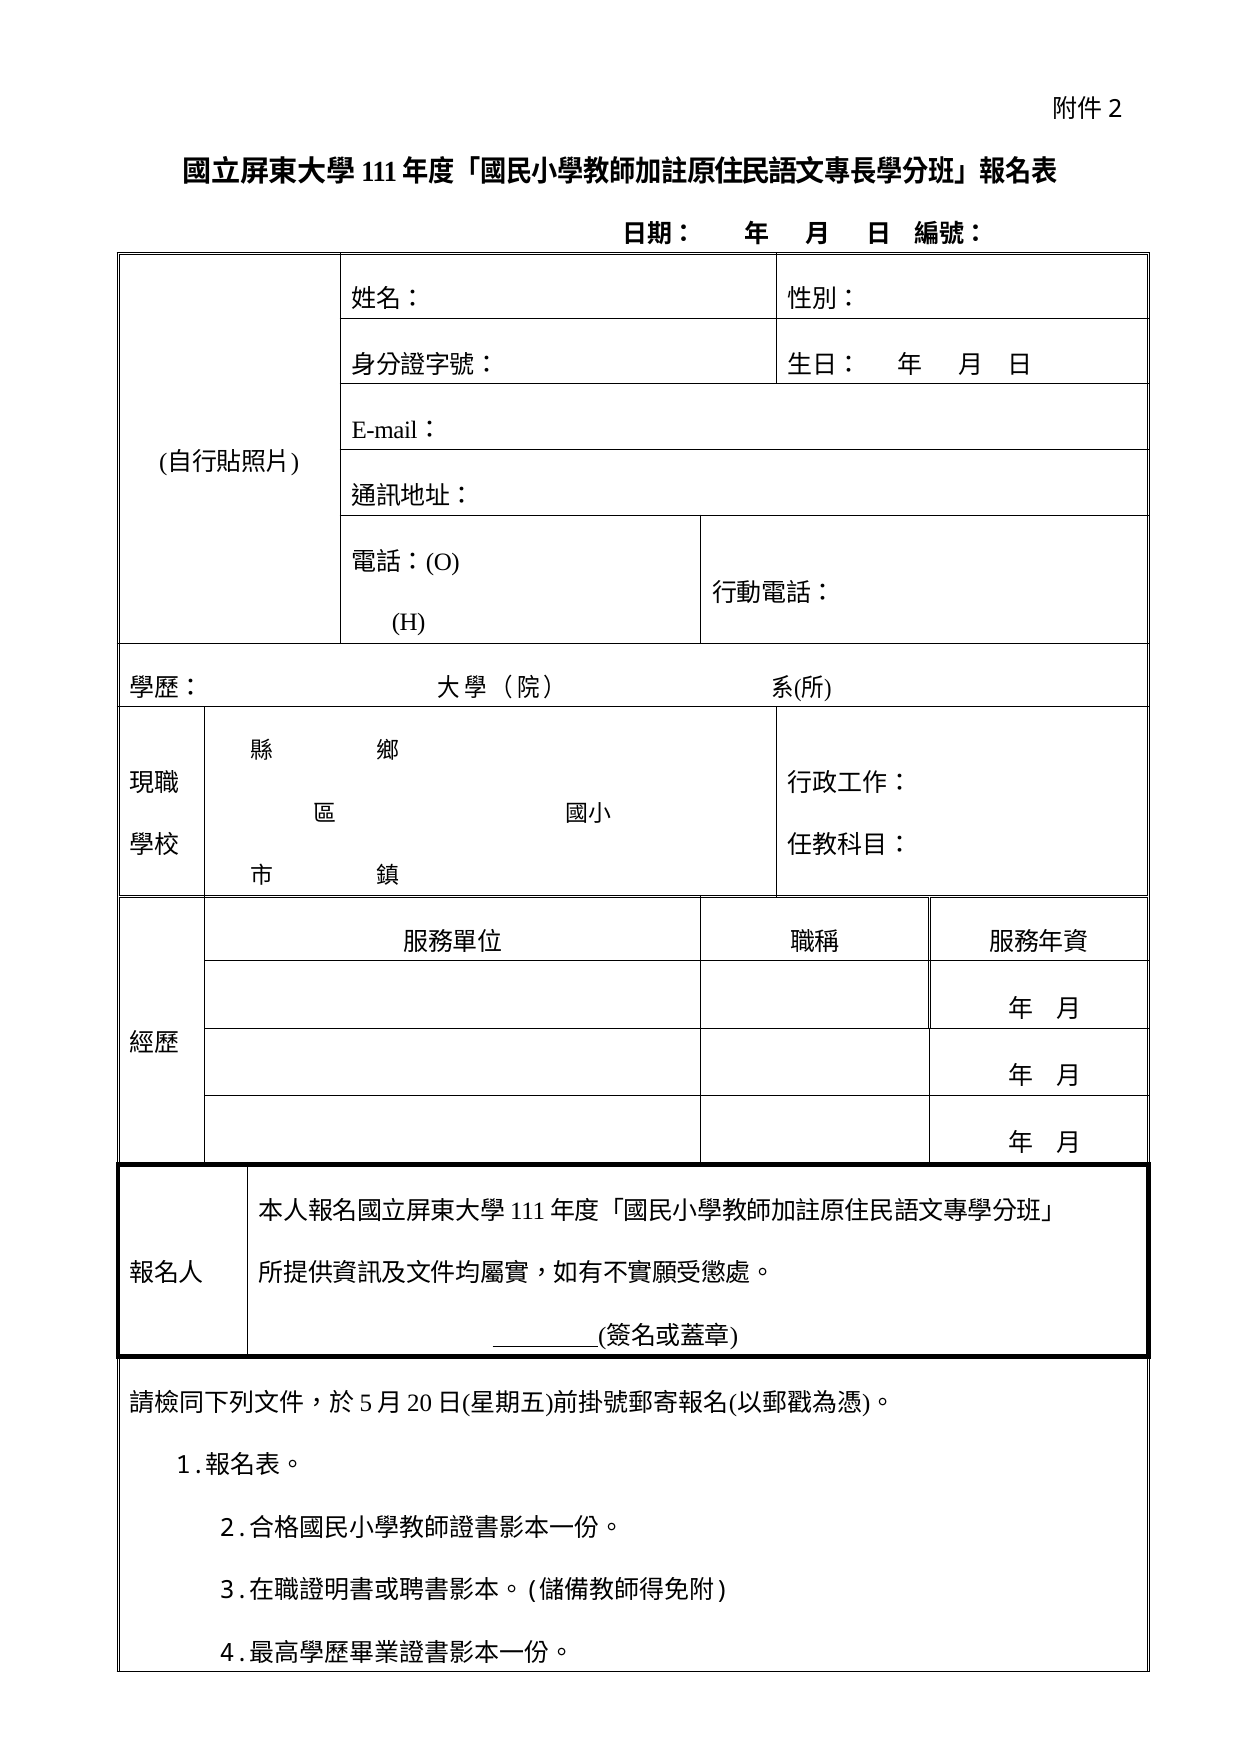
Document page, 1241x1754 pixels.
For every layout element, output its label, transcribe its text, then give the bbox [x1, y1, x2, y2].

table_cell 行政工作： 任教科目： [777, 707, 1147, 895]
table_cell [205, 1029, 700, 1095]
table_cell 身分證字號： [341, 319, 776, 383]
table_cell 行動電話： [701, 516, 1147, 643]
table_cell 學歷： 大學（院） 系(所) [120, 644, 1147, 706]
text 附件2 [118, 64, 1122, 127]
text 日期： 年 月 日 編號： [118, 189, 1122, 252]
table_cell 經歷 [120, 898, 204, 1162]
table_cell [205, 961, 700, 1027]
table_cell 請檢同下列文件，於5月20日(星期五)前掛號郵寄報名(以郵戳為憑)。 1.報名表。 2.合格國民小學教師證書影本一份。 3.在職證明書或聘書影本。(儲備教師得免附) 4.最高學歷畢業證書影本一份。 [120, 1359, 1147, 1671]
table_cell 電話：(O) (H) [341, 516, 700, 643]
table_cell 報名人 [120, 1167, 247, 1354]
table_cell [701, 961, 928, 1027]
text 國立屏東大學111年度「國民小學教師加註原住民語文專長學分班」報名表 [118, 127, 1122, 189]
table_cell [701, 1029, 929, 1095]
table_cell [205, 1096, 700, 1162]
table_cell 通訊地址： [341, 450, 1147, 514]
table_cell 本人報名國立屏東大學111年度「國民小學教師加註原住民語文專學分班」 所提供資訊及文件均屬實，如有不實願受懲處。 (簽名或蓋章) [248, 1167, 1146, 1354]
table_cell 生日： 年 月 日 [777, 319, 1147, 383]
table_cell 現職 學校 [120, 707, 204, 895]
table_cell [701, 1096, 929, 1162]
table_header 性別： [777, 255, 1147, 318]
table_cell 年 月 [931, 961, 1147, 1027]
table_cell 服務單位 [205, 898, 700, 960]
table_cell 縣 鄉 區 國小 市 鎮 [205, 707, 776, 895]
table_cell 服務年資 [931, 898, 1147, 960]
table_cell 職稱 [701, 898, 928, 960]
table_cell E-mail： [341, 384, 1147, 449]
table_header (自行貼照片) [120, 255, 340, 643]
table_cell 年 月 [930, 1029, 1147, 1095]
table_cell 年 月 [930, 1096, 1147, 1162]
table_header 姓名： [341, 255, 776, 318]
